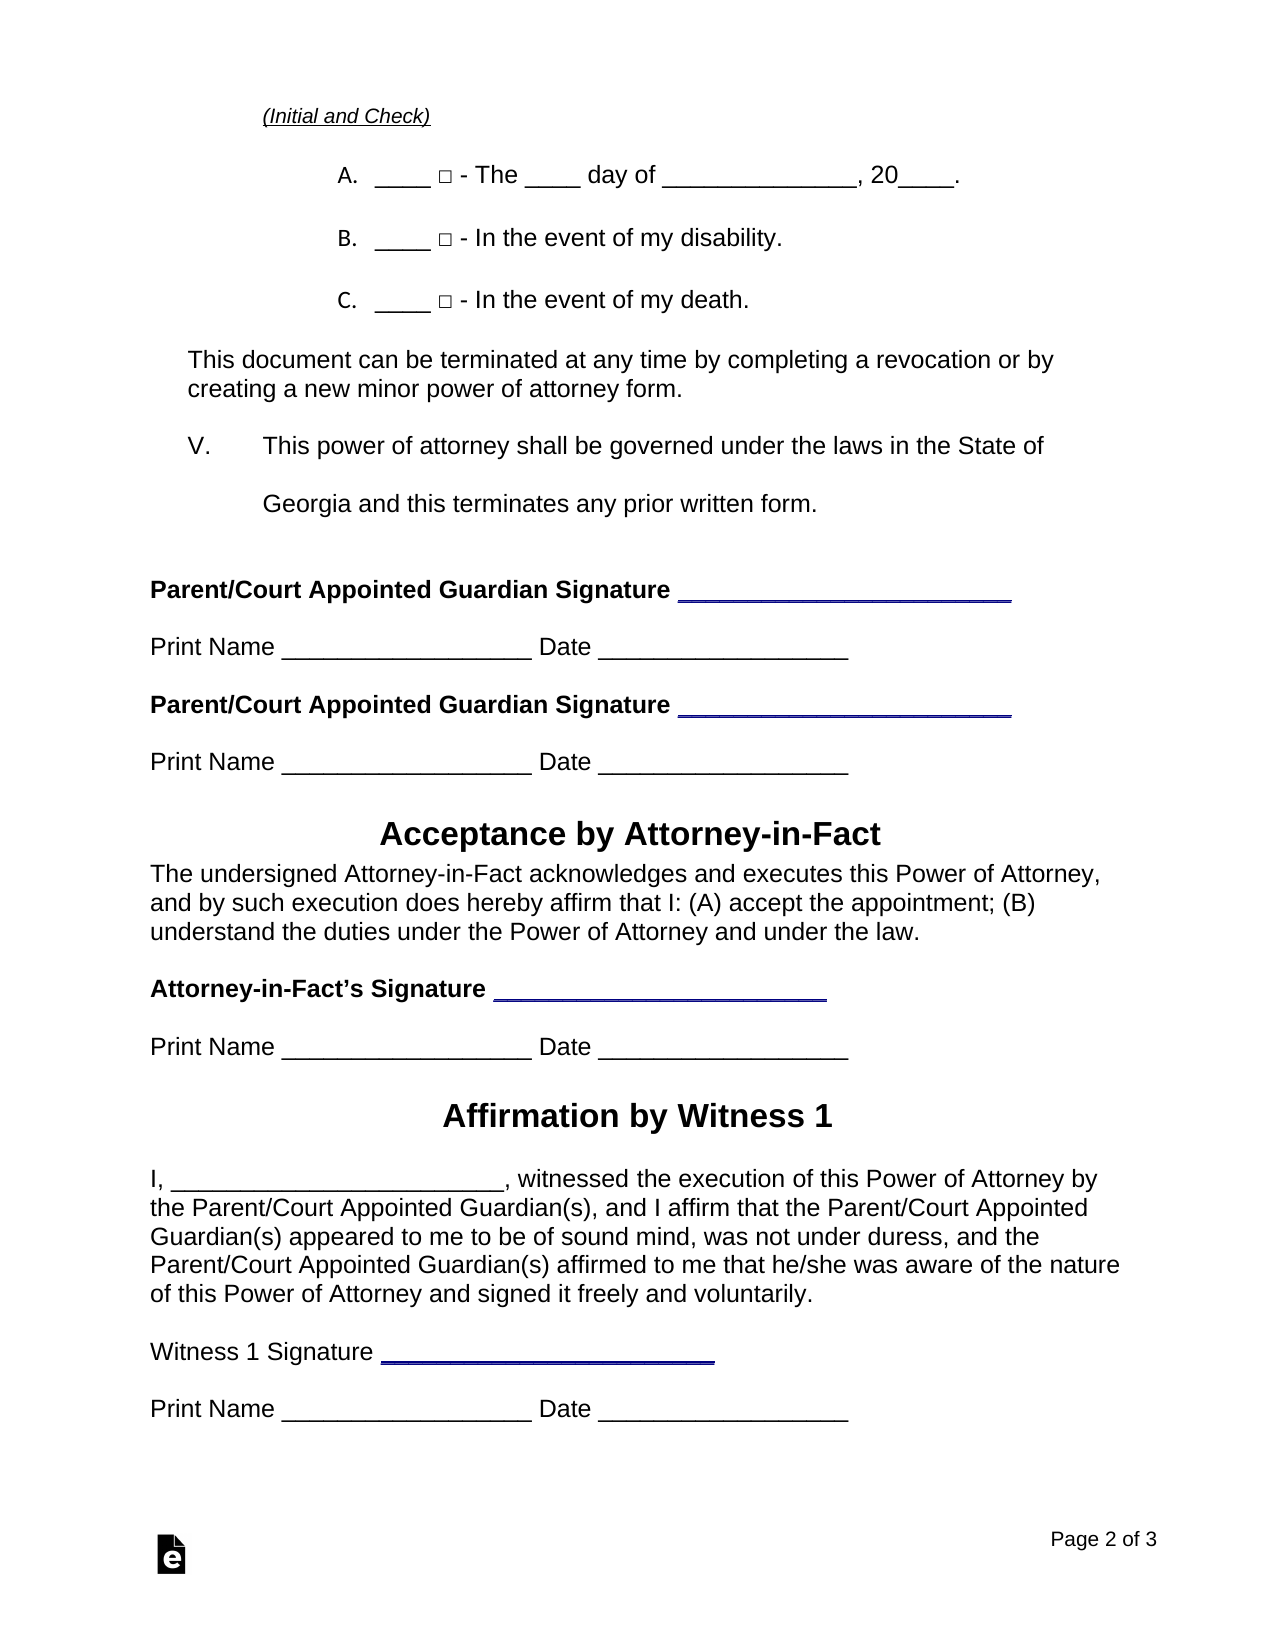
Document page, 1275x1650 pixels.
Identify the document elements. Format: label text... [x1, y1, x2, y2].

list ____ ☐ - In the event of my disability. [337, 219, 1125, 253]
text (Initial and Check) [262, 104, 1125, 128]
text Witness 1 Signature ________________________ [150, 1337, 1122, 1365]
list ____ ☐ - The ____ day of ______________, 20____. [337, 156, 1125, 191]
text Print Name __________________ Date __________________ [150, 747, 1122, 776]
list ____ ☐ - In the event of my death. [337, 282, 1125, 316]
text Parent/Court Appointed Guardian Signature ________________________ [150, 575, 1122, 604]
list This power of attorney shall be governed under the laws in the State of [187, 431, 1125, 460]
text Print Name __________________ Date __________________ [150, 632, 1122, 661]
text Print Name __________________ Date __________________ [150, 1032, 1122, 1060]
text Acceptance by Attorney-in-Fact [159, 814, 1101, 853]
text Affirmation by Witness 1 [150, 1097, 1125, 1135]
text Attorney-in-Fact’s Signature ________________________ [150, 974, 1122, 1003]
text I, ________________________, witnessed the execution of this Power of Attorney by the Parent/Court Appointed Guardian(s), and I affirm that the Parent/Court Appointed Guardian(s) appeared to me to be of sound mind, was not under duress, and the Parent/Court Appointed Guardian(s) affirmed to me that he/she was aware of the nature of this Power of Attorney and signed it freely and voluntarily. [150, 1164, 1122, 1308]
text Print Name __________________ Date __________________ [150, 1394, 1122, 1423]
text Parent/Court Appointed Guardian Signature ________________________ [150, 690, 1122, 719]
text The undersigned Attorney-in-Fact acknowledges and executes this Power of Attorney, and by such execution does hereby affirm that I: (A) accept the appointment; (B) understand the duties under the Power of Attorney and under the law. [150, 859, 1118, 945]
text Georgia and this terminates any prior written form. [187, 489, 1125, 517]
text This document can be terminated at any time by completing a revocation or by creating a new minor power of attorney form. [187, 345, 1125, 402]
